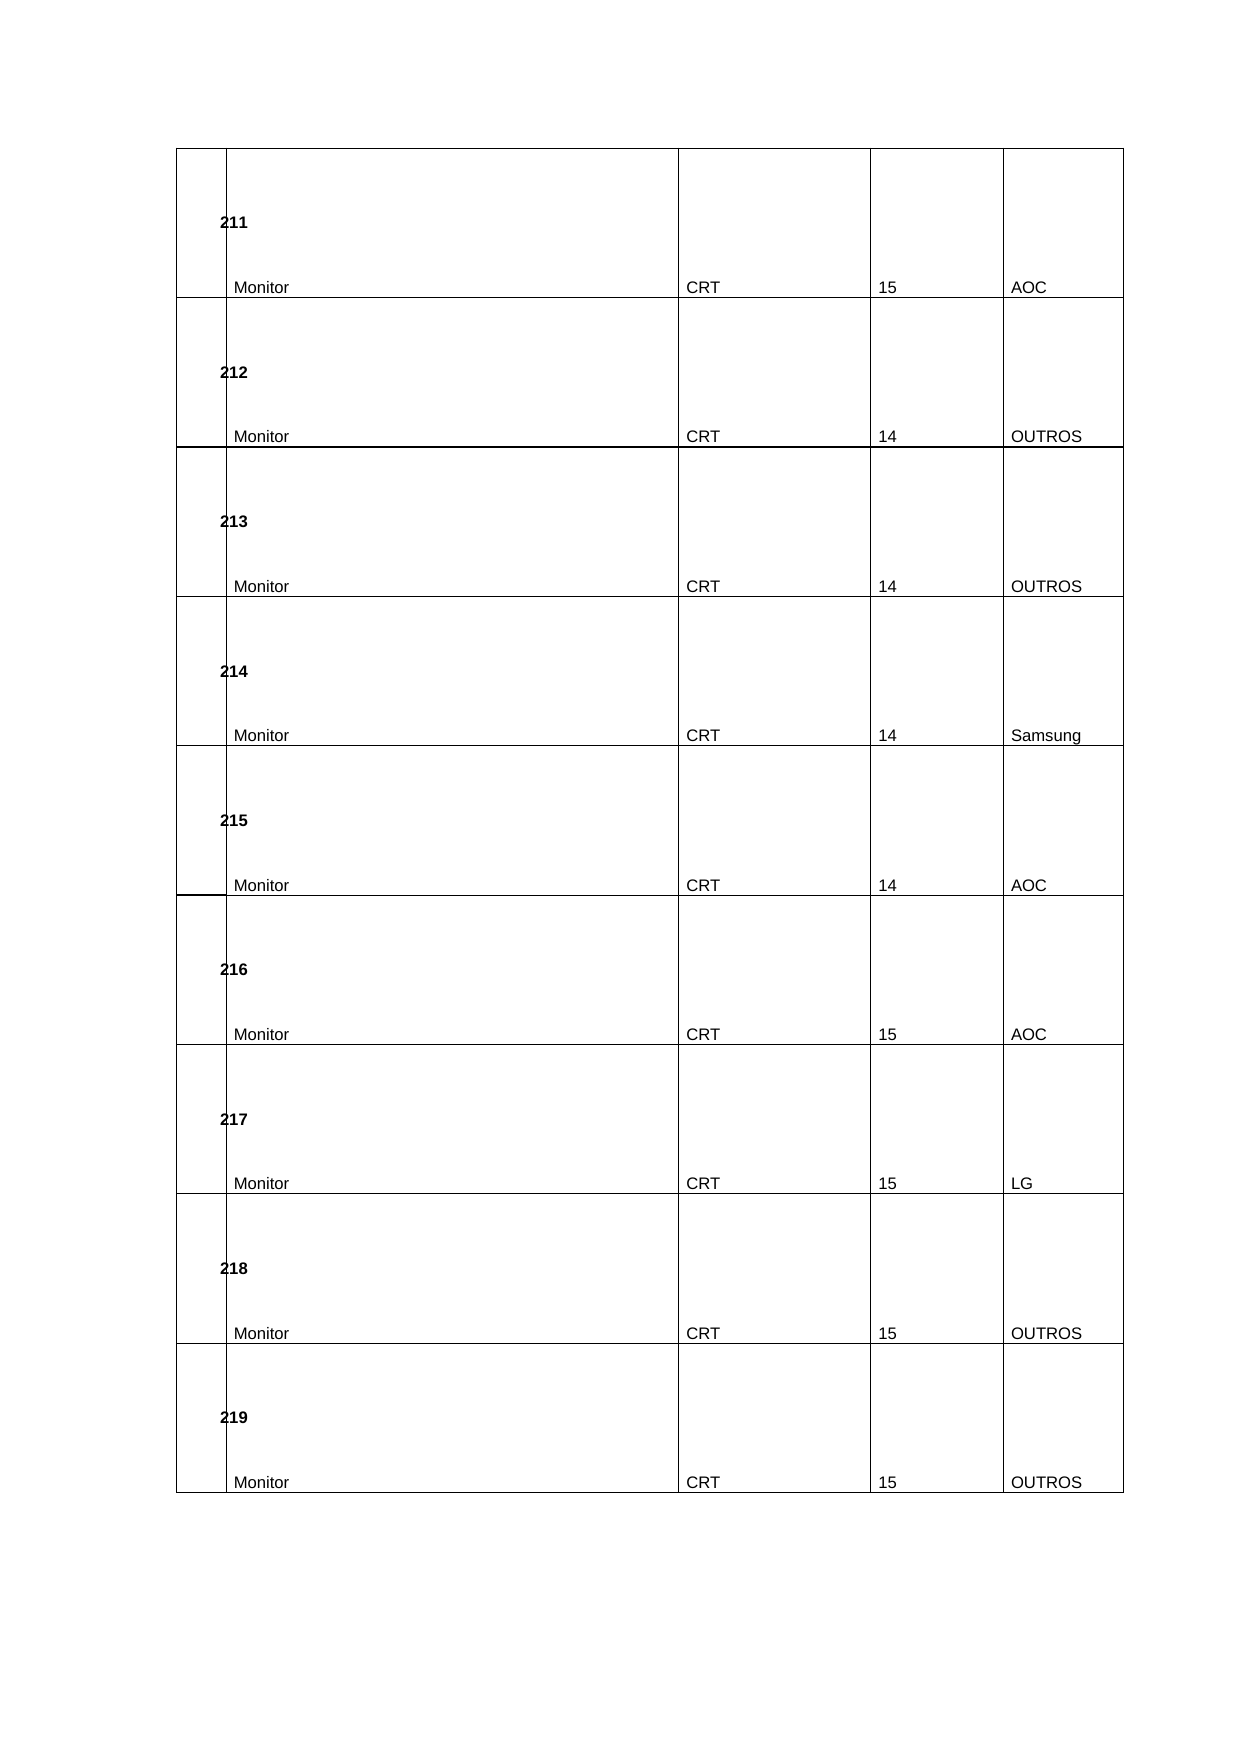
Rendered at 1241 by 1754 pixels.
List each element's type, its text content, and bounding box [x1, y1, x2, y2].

table_cell 219 [177, 1344, 226, 1492]
table_cell AOC [1004, 746, 1123, 894]
table_cell 15 [871, 896, 1003, 1044]
table_cell CRT [679, 746, 870, 894]
table_cell 14 [871, 298, 1003, 446]
table_cell 14 [871, 597, 1003, 745]
table_cell Monitor [227, 746, 678, 894]
table_cell 217 [177, 1045, 226, 1193]
table_cell 212 [177, 298, 226, 446]
table_cell 213 [177, 448, 226, 596]
table_cell 14 [871, 746, 1003, 894]
table_cell 14 [871, 448, 1003, 596]
table_cell OUTROS [1004, 1344, 1123, 1492]
table_cell [1124, 1343, 1128, 1492]
table_cell Monitor [227, 149, 678, 297]
table_cell [1124, 1044, 1128, 1193]
table_cell AOC [1004, 149, 1123, 297]
table_cell CRT [679, 896, 870, 1044]
table_cell CRT [679, 149, 870, 297]
table_cell 15 [871, 1194, 1003, 1343]
table_cell Monitor [227, 448, 678, 596]
table_cell Monitor [227, 298, 678, 446]
table_cell Samsung [1004, 597, 1123, 745]
table_cell Monitor [227, 1045, 678, 1193]
table_cell 15 [871, 1344, 1003, 1492]
table_cell [1124, 596, 1128, 745]
table_cell Monitor [227, 1344, 678, 1492]
table_cell 216 [177, 896, 226, 1044]
table_cell [1124, 446, 1128, 596]
table_cell AOC [1004, 896, 1123, 1044]
table_cell CRT [679, 298, 870, 446]
table_cell Monitor [227, 1194, 678, 1343]
table_cell 15 [871, 149, 1003, 297]
table_cell Monitor [227, 896, 678, 1044]
table_cell 218 [177, 1194, 226, 1343]
table_cell 215 [177, 746, 226, 894]
table_cell CRT [679, 1344, 870, 1492]
table_cell OUTROS [1004, 448, 1123, 596]
table_cell CRT [679, 1045, 870, 1193]
table_cell CRT [679, 597, 870, 745]
table_cell 15 [871, 1045, 1003, 1193]
table_cell Monitor [227, 597, 678, 745]
table_cell 214 [177, 597, 226, 745]
table_cell [1124, 148, 1128, 297]
table_cell CRT [679, 1194, 870, 1343]
table_cell [1124, 895, 1128, 1044]
table_cell [1124, 745, 1128, 894]
table_cell [1124, 1193, 1128, 1343]
table_cell [1124, 297, 1128, 446]
table_cell CRT [679, 448, 870, 596]
table_cell OUTROS [1004, 298, 1123, 446]
table_cell OUTROS [1004, 1194, 1123, 1343]
table_cell LG [1004, 1045, 1123, 1193]
table_cell 211 [177, 149, 226, 297]
